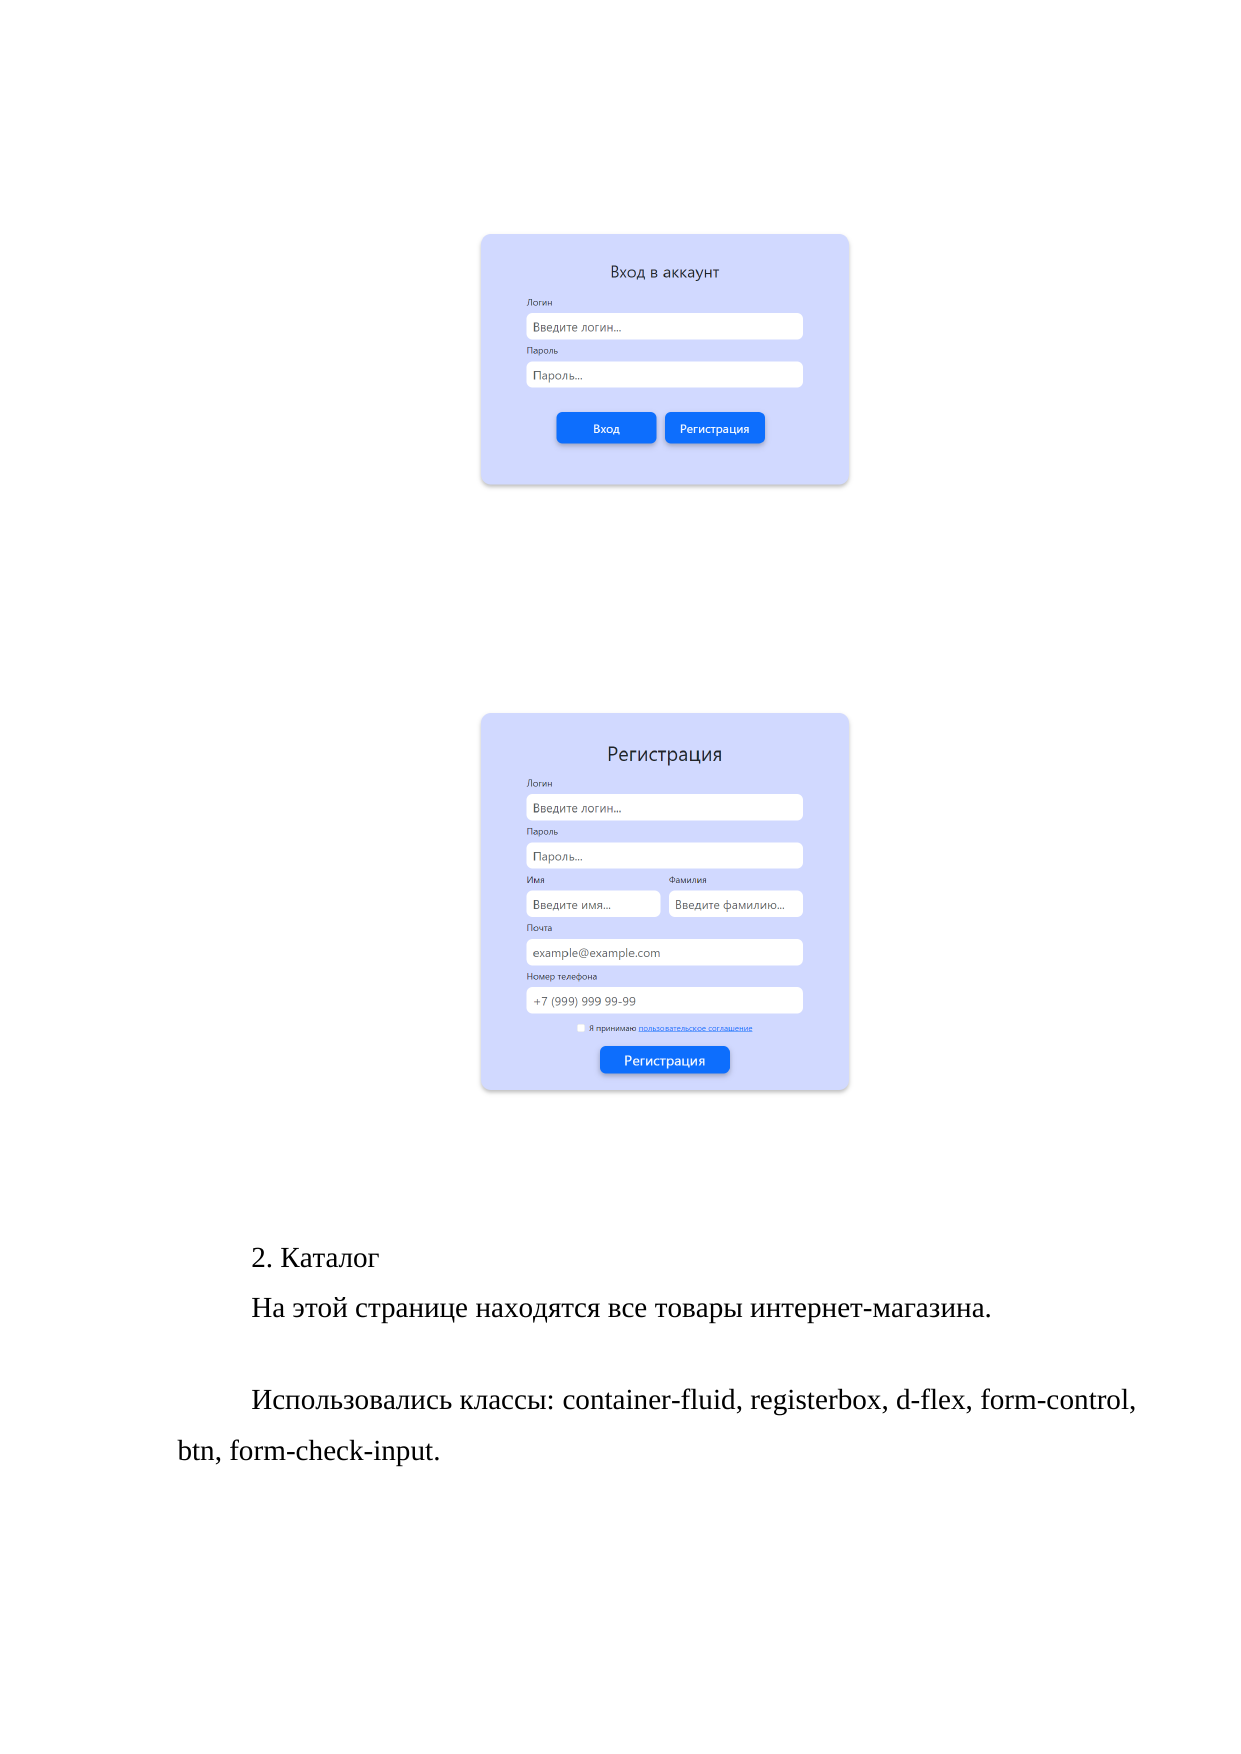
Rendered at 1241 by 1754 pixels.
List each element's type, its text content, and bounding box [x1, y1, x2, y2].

text Использовались классы: container-fluid, registerbox, d-flex, form-control, btn, form-check-input. [177, 1382, 1152, 1466]
text На этой странице находятся все товары интернет-магазина. [177, 1290, 1152, 1324]
picture [177, 661, 1152, 1142]
picture [177, 118, 1152, 599]
text 2. Каталог [177, 1240, 1152, 1273]
